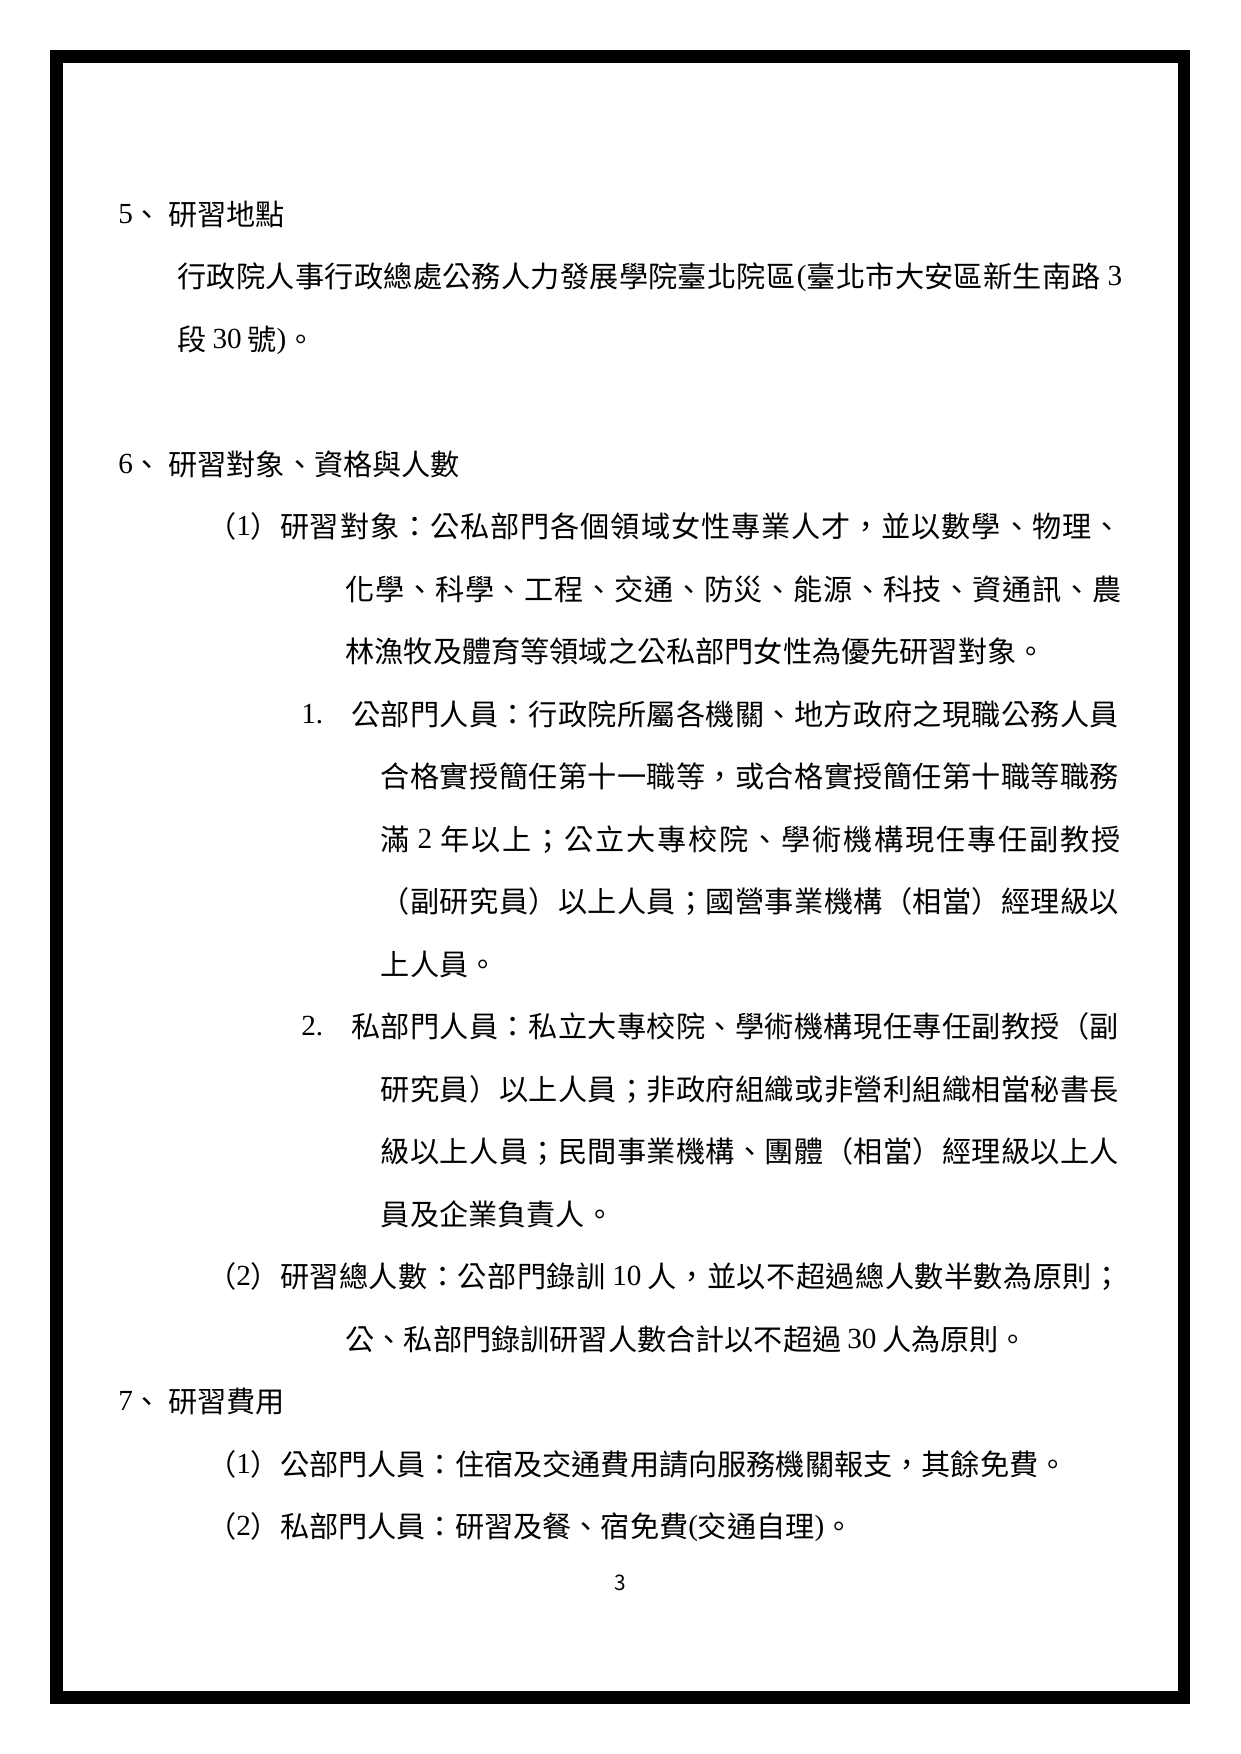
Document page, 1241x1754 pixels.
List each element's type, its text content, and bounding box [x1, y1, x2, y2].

list 研習對象：公私部門各個領域女性專業人才，並以數學、物理、化學、科學、工程、交通、防災、能源、科技、資通訊、農林漁牧及體育等領域之公私部門女性為優先研習對象。 [207, 483, 1122, 671]
list 研習費用 [118, 1358, 1122, 1421]
list 私部門人員：研習及餐、宿免費(交通自理)。 [207, 1483, 1122, 1546]
list 研習地點 [118, 171, 1122, 233]
list 研習對象、資格與人數 [118, 421, 1122, 483]
text 行政院人事行政總處公務人力發展學院臺北院區(臺北市大安區新生南路3段30號)。 [177, 233, 1122, 358]
list 公部門人員：行政院所屬各機關、地方政府之現職公務人員合格實授簡任第十一職等，或合格實授簡任第十職等職務滿2年以上；公立大專校院、學術機構現任專任副教授（副研究員）以上人員；國營事業機構（相當）經理級以上人員。 [301, 671, 1122, 983]
list 私部門人員：私立大專校院、學術機構現任專任副教授（副研究員）以上人員；非政府組織或非營利組織相當秘書長級以上人員；民間事業機構、團體（相當）經理級以上人員及企業負責人。 [301, 983, 1122, 1233]
list 公部門人員：住宿及交通費用請向服務機關報支，其餘免費。 [207, 1421, 1122, 1483]
list 研習總人數：公部門錄訓10人，並以不超過總人數半數為原則；公、私部門錄訓研習人數合計以不超過30人為原則。 [207, 1233, 1122, 1358]
